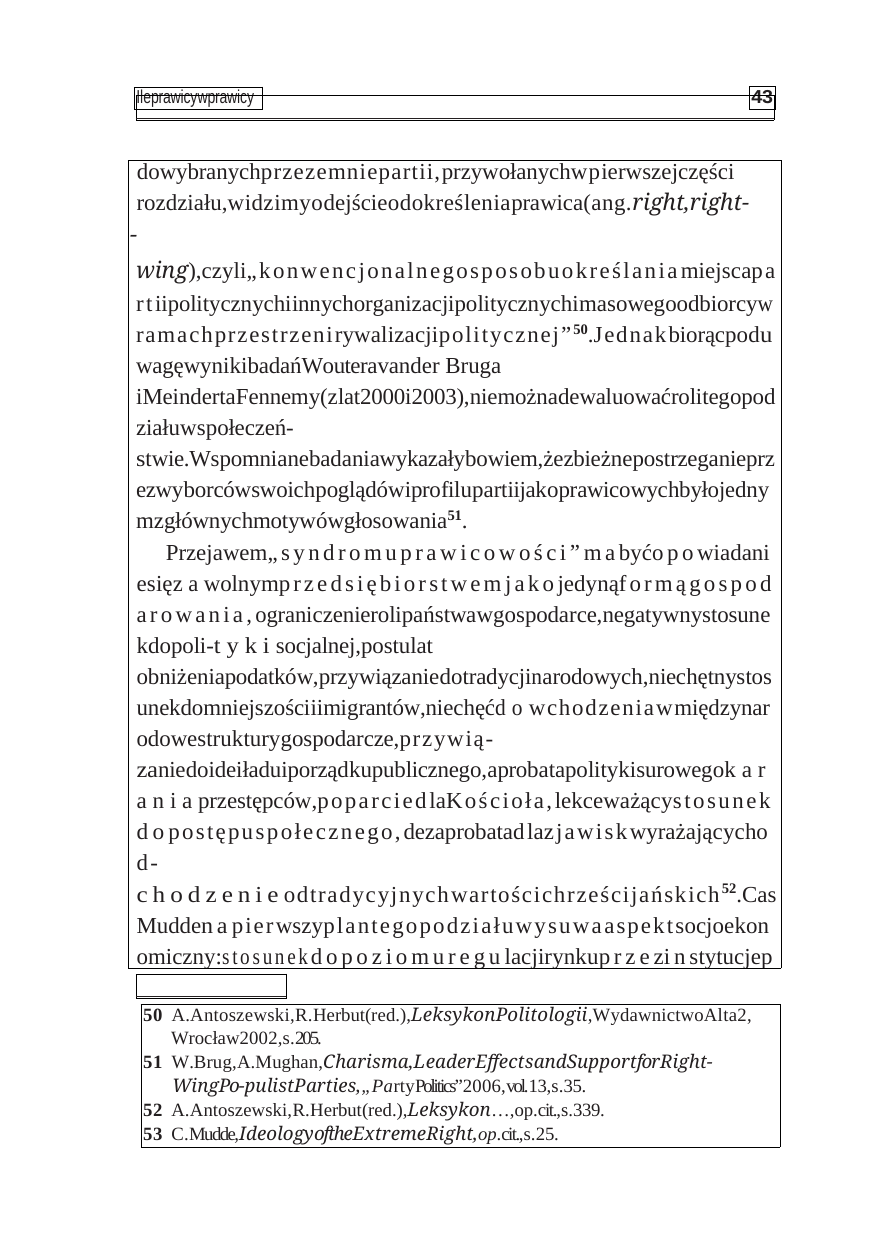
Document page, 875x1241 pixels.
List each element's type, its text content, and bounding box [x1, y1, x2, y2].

text 43 [751, 96, 774, 107]
text dowybranychprzezemniepartii,przywołanychwpierwszejczęści [136, 161, 781, 184]
list A.Antoszewski,R.Herbut(red.),Leksykon…,op.cit.,s.339. [143, 1097, 780, 1121]
text Ileprawicywprawicy [136, 88, 262, 95]
list W.Brug,A.Mughan,Charisma,LeaderEffectsandSupportforRight-WingPo-pulistParties,„PartyPolitics”2006,vol.13,s.35. [143, 1049, 778, 1097]
text Wrocław2002,s.205. [171, 1027, 780, 1048]
text Ileprawicywprawicy [153, 96, 208, 107]
text -wing),czyli„konwencjonalnegosposobuokreślaniamiejscapartiipolitycznychiinnychorganizacjipolitycznychimasowegoodbiorcywramachprzestrzenirywalizacjipolitycznej”50.JednakbiorącpoduwagęwynikibadańWouteravander Bruga iMeindertaFennemy(zlat2000i2003),niemożnadewaluowaćrolitegopodziałuwspołeczeń-stwie.Wspomnianebadaniawykazałybowiem,żezbieżnepostrzeganieprzezwyborcówswoichpoglądówiprofilupartiijakoprawicowychbyłojednymzgłównychmotywówgłosowania51. [130, 218, 779, 533]
text 43 [760, 96, 769, 101]
list A.Antoszewski,R.Herbut(red.),LeksykonPolitologii,WydawnictwoAlta2, [143, 1005, 780, 1026]
text Przejawem„syndromuprawicowości”mabyćopowiadaniesięzawolnymprzedsiębiorstwemjakojedynąformągospodarowania,ograniczenierolipaństwawgospodarce,negatywnystosunekdopoli-tykisocjalnej,postulat obniżeniapodatków,przywiązaniedotradycjinarodowych,niechętnystosunekdomniejszościiimigrantów,niechęćdowchodzeniawmiędzynarodowestrukturygospodarcze,przywią-zaniedoideiładuiporządkupublicznego,aprobatapolitykisurowegokaraniaprzestępców,poparciedlaKościoła,lekceważącystosunekdopostępuspołecznego,dezaprobatadlazjawiskwyrażającychod-chodzenieodtradycyjnychwartościchrześcijańskich52.CasMuddenapierwszyplantegopodziałuwysuwaaspektsocjoekonomiczny:stosunekdopoziomuregulacjirynkuprzezinstytucjepaństwowe,jednocześniezauważając,żekwestieekonomiczneniesąistotnymielementamiprogramowymitejgrupypartii53. [136, 538, 779, 968]
text 43 [751, 87, 775, 95]
list C.Mudde,IdeologyoftheExtremeRight,op.cit.,s.25. [143, 1121, 780, 1145]
text Ileprawicywprawicy [209, 96, 262, 107]
text rozdziału,widzimyodejścieodokreśleniaprawica(ang.right,right- [136, 186, 781, 217]
